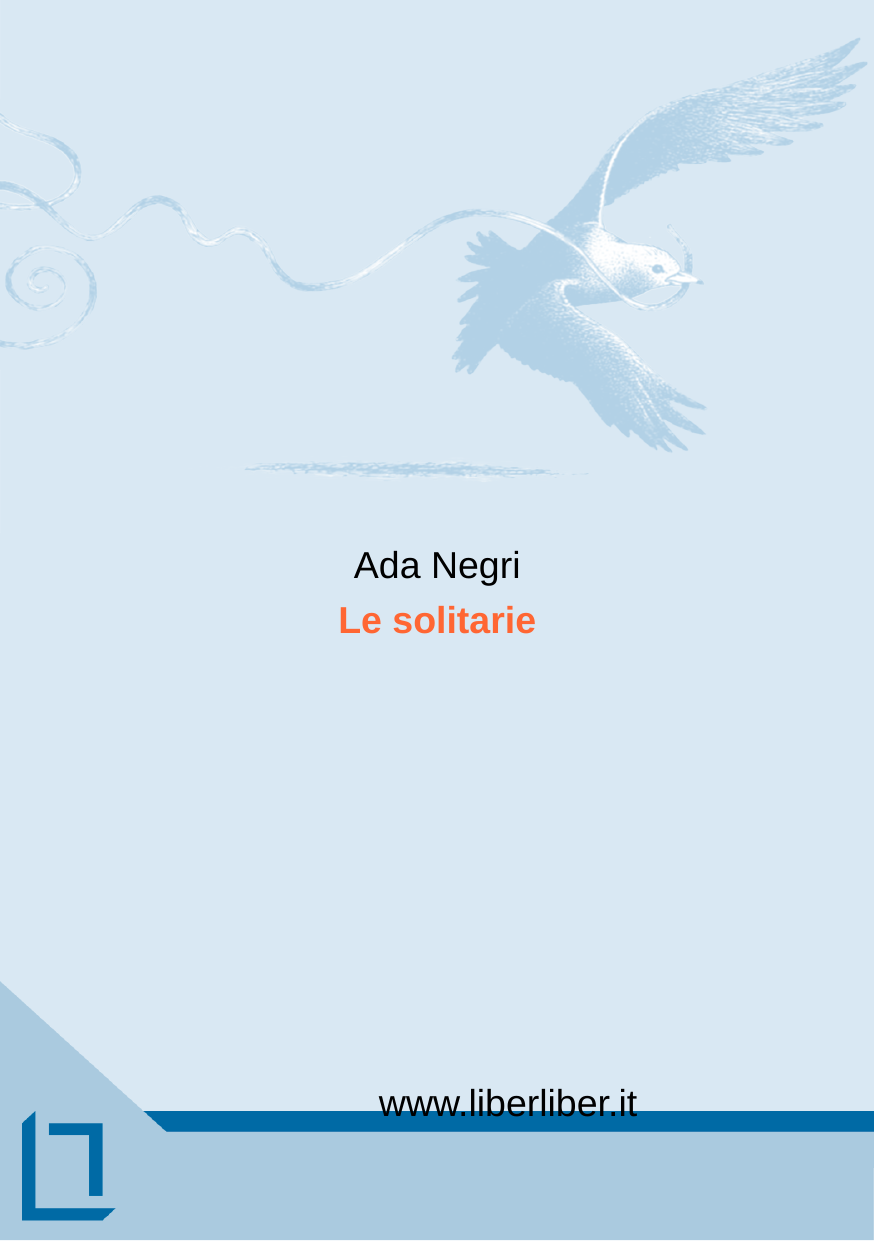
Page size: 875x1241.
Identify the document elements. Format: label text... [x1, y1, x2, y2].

text Le solitarie [94, 598, 779, 641]
picture [0, 0, 874, 1241]
text www.liberliber.it [331, 1081, 685, 1124]
text Ada Negri [94, 543, 779, 586]
